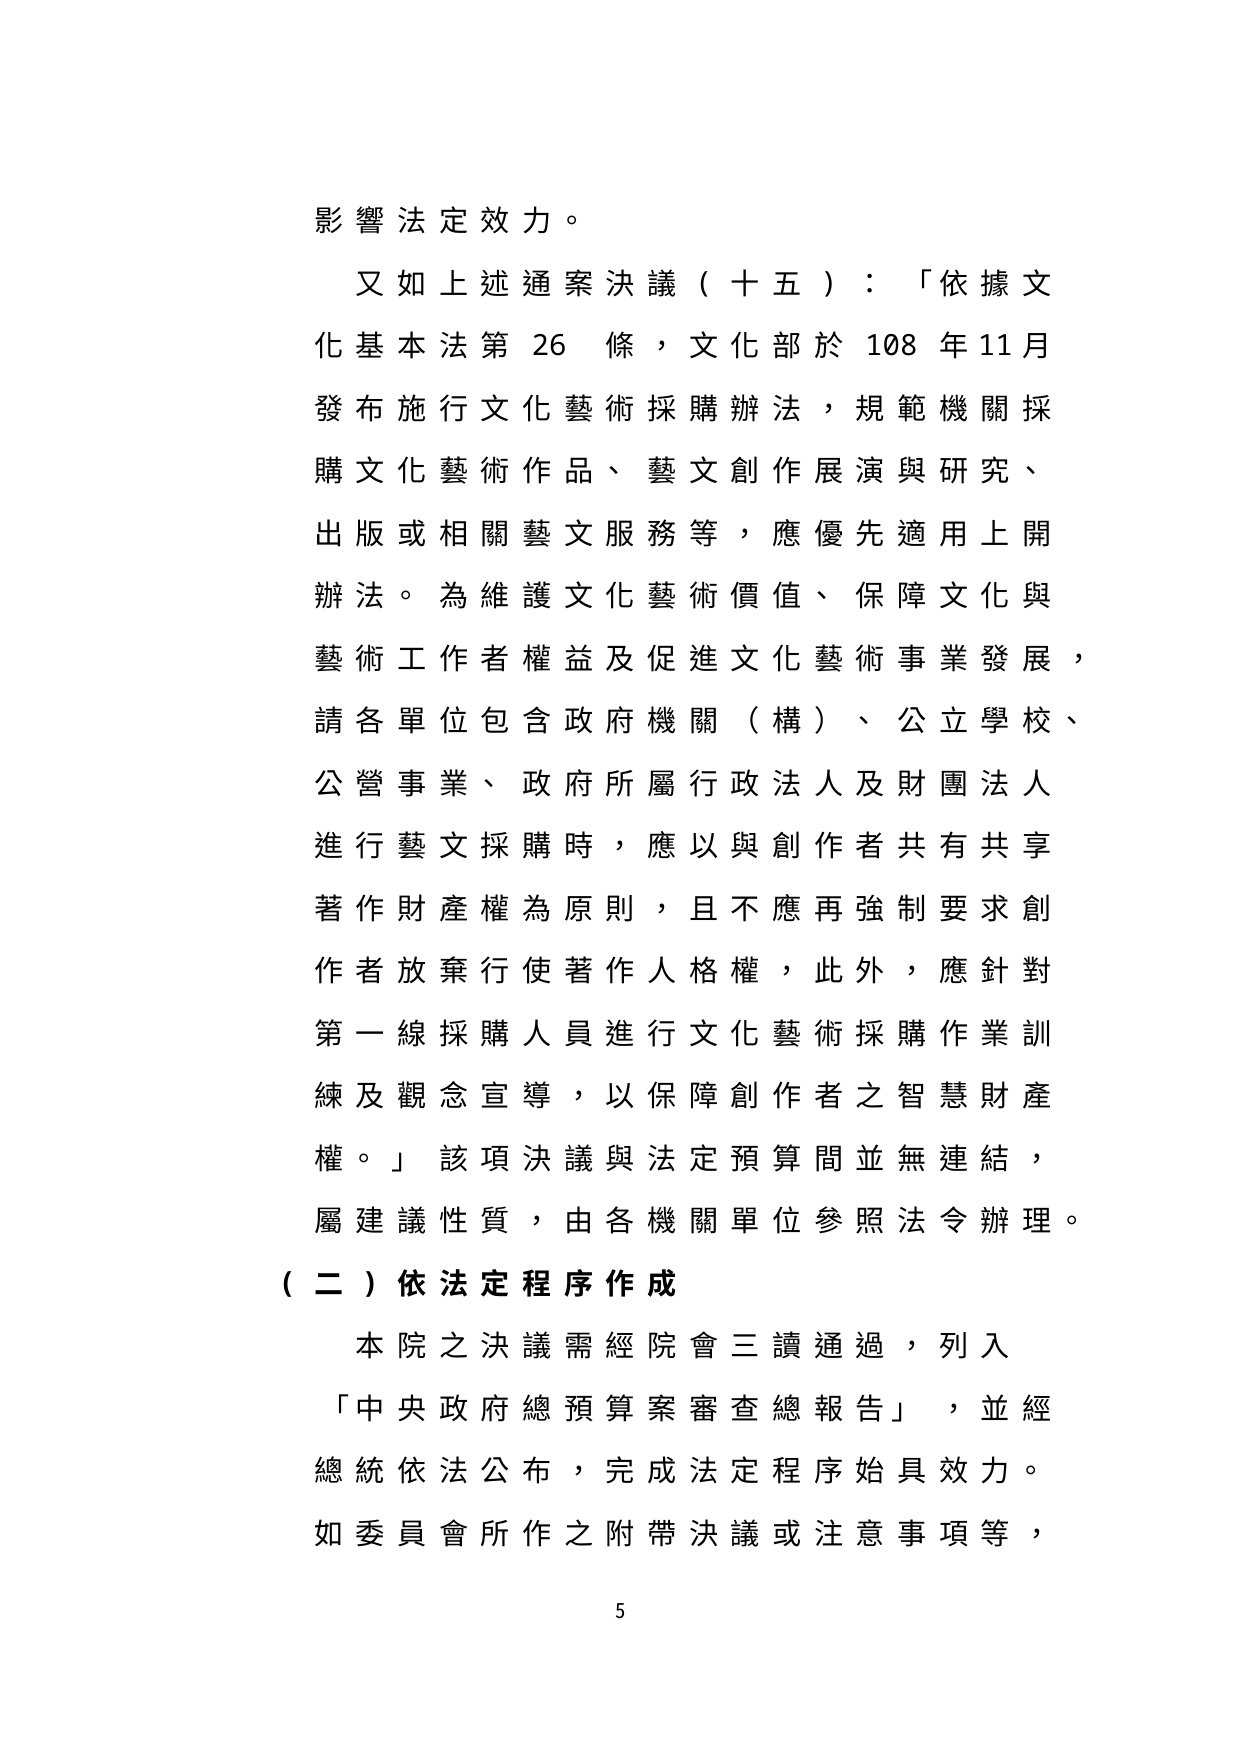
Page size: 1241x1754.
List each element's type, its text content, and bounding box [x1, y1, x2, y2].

text 本院之決議需經院會三讀通過，列入「中央政府總預算案審查總報告」，並經總統依法公布，完成法定程序始具效力。如委員會所作之附帶決議或注意事項等， [271, 1302, 1058, 1552]
text 影響法定效力。 [271, 177, 1058, 240]
text 又如上述通案決議(十五)：「依據文化基本法第26 條，文化部於108年11月發布施行文化藝術採購辦法，規範機關採購文化藝術作品、藝文創作展演與研究、出版或相關藝文服務等，應優先適用上開辦法。為維護文化藝術價值、保障文化與藝術工作者權益及促進文化藝術事業發展，請各單位包含政府機關（構）、公立學校、公營事業、政府所屬行政法人及財團法人進行藝文採購時，應以與創作者共有共享著作財產權為原則，且不應再強制要求創作者放棄行使著作人格權，此外，應針對第一線採購人員進行文化藝術採購作業訓練及觀念宣導，以保障創作者之智慧財產權。」該項決議與法定預算間並無連結，屬建議性質，由各機關單位參照法令辦理。 [271, 240, 1058, 1240]
text (二)依法定程序作成 [242, 1240, 1058, 1302]
